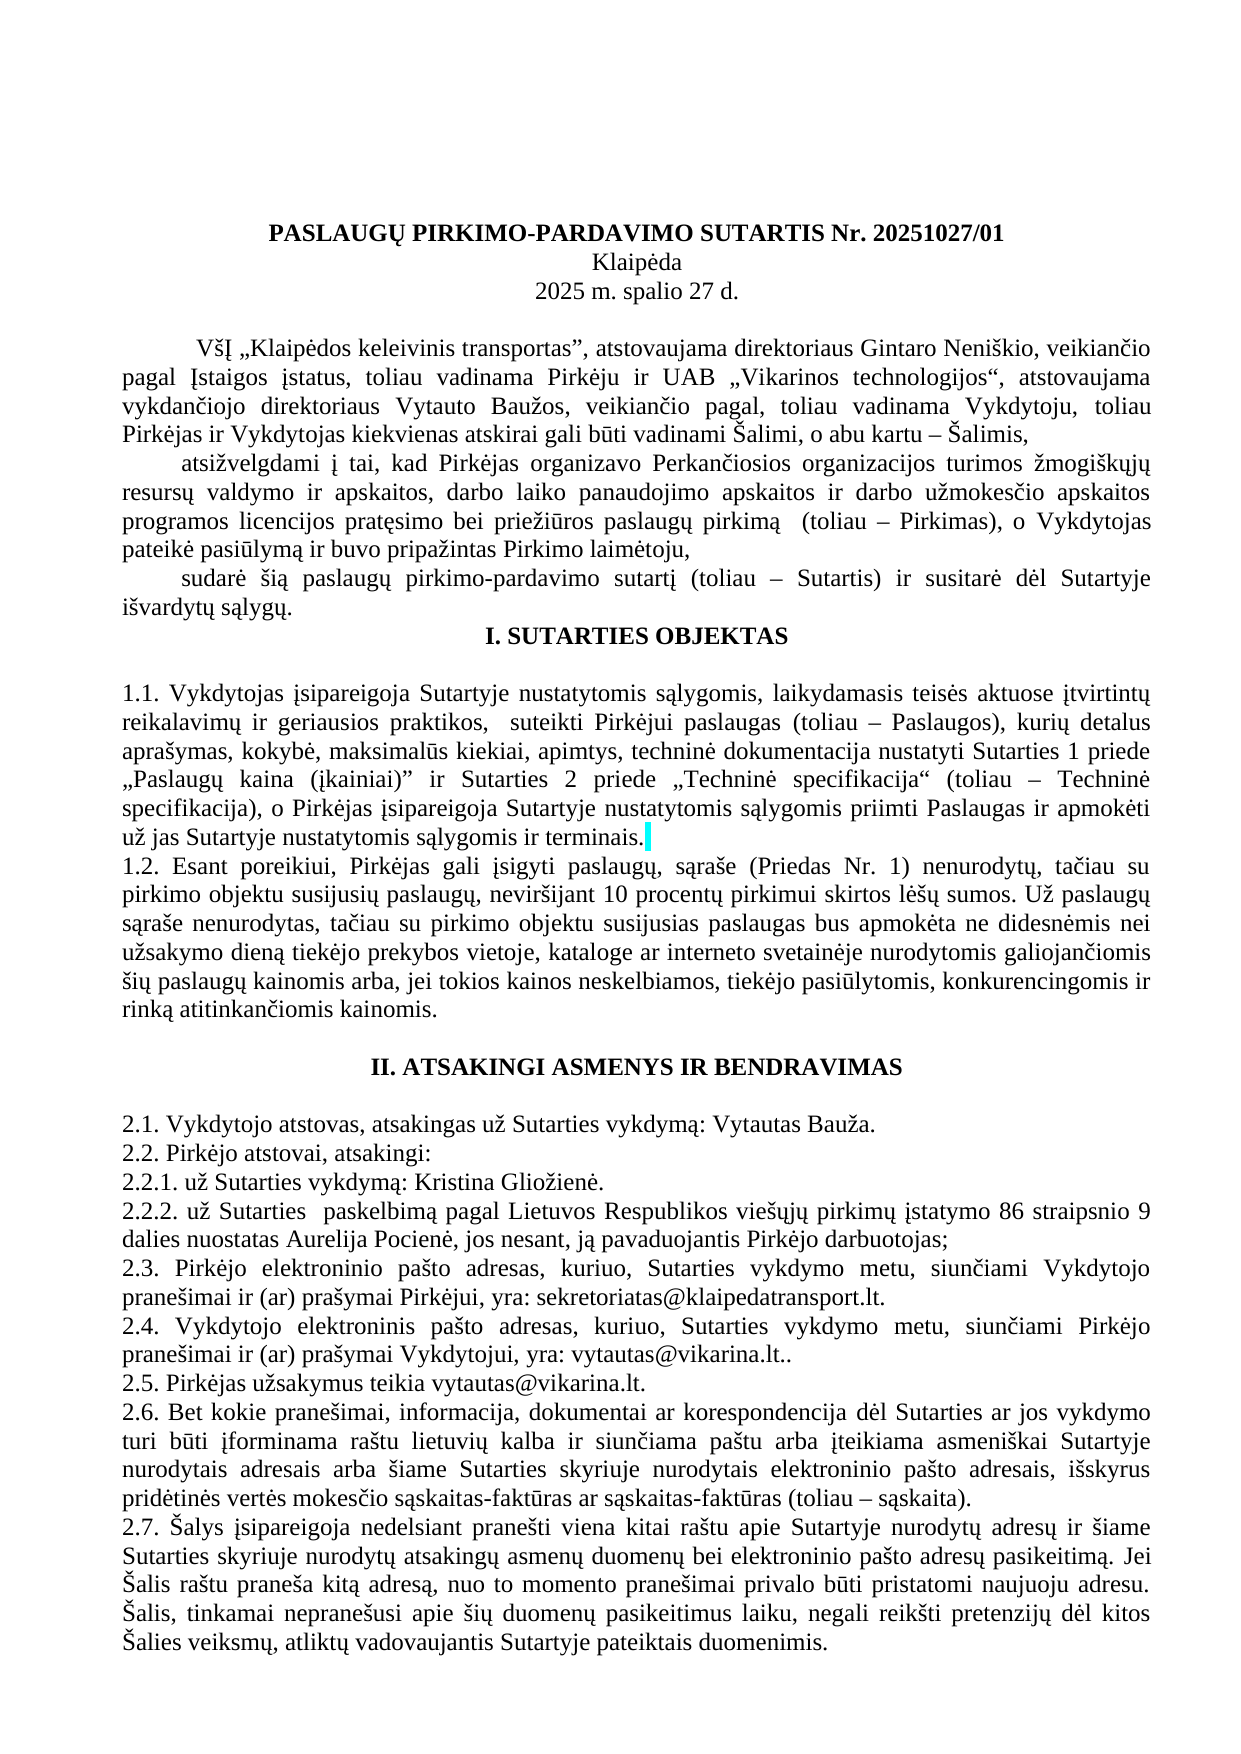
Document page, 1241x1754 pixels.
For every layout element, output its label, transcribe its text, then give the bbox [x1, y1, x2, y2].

text atsižvelgdami į tai, kad Pirkėjas organizavo Perkančiosios organizacijos turimos žmogiškųjų resursų valdymo ir apskaitos, darbo laiko panaudojimo apskaitos ir darbo užmokesčio apskaitos programos licencijos pratęsimo bei priežiūros paslaugų pirkimą (toliau – Pirkimas), o Vykdytojas pateikė pasiūlymą ir buvo pripažintas Pirkimo laimėtoju, [122, 448, 1152, 563]
text PASLAUGŲ PIRKIMO-PARDAVIMO SUTARTIS Nr. 20251027/01 [122, 218, 1152, 247]
list 2.7. Šalys įsipareigoja nedelsiant pranešti viena kitai raštu apie Sutartyje nurodytų adresų ir šiame Sutarties skyriuje nurodytų atsakingų asmenų duomenų bei elektroninio pašto adresų pasikeitimą. Jei Šalis raštu praneša kitą adresą, nuo to momento pranešimai privalo būti pristatomi naujuoju adresu. Šalis, tinkamai nepranešusi apie šių duomenų pasikeitimus laiku, negali reikšti pretenzijų dėl kitos Šalies veiksmų, atliktų vadovaujantis Sutartyje pateiktais duomenimis. [122, 1512, 1152, 1656]
list 2.6. Bet kokie pranešimai, informacija, dokumentai ar korespondencija dėl Sutarties ar jos vykdymo turi būti įforminama raštu lietuvių kalba ir siunčiama paštu arba įteikiama asmeniškai Sutartyje nurodytais adresais arba šiame Sutarties skyriuje nurodytais elektroninio pašto adresais, išskyrus pridėtinės vertės mokesčio sąskaitas-faktūras ar sąskaitas-faktūras (toliau – sąskaita). [122, 1397, 1152, 1512]
text 1.2. Esant poreikiui, Pirkėjas gali įsigyti paslaugų, sąraše (Priedas Nr. 1) nenurodytų, tačiau su pirkimo objektu susijusių paslaugų, neviršijant 10 procentų pirkimui skirtos lėšų sumos. Už paslaugų sąraše nenurodytas, tačiau su pirkimo objektu susijusias paslaugas bus apmokėta ne didesnėmis nei užsakymo dieną tiekėjo prekybos vietoje, kataloge ar interneto svetainėje nurodytomis galiojančiomis šių paslaugų kainomis arba, jei tokios kainos neskelbiamos, tiekėjo pasiūlytomis, konkurencingomis ir rinką atitinkančiomis kainomis. [122, 851, 1152, 1023]
text VšĮ „Klaipėdos keleivinis transportas”, atstovaujama direktoriaus Gintaro Neniškio, veikiančio pagal Įstaigos įstatus, toliau vadinama Pirkėju ir UAB „Vikarinos technologijos“, atstovaujama vykdančiojo direktoriaus Vytauto Baužos, veikiančio pagal, toliau vadinama Vykdytoju, toliau Pirkėjas ir Vykdytojas kiekvienas atskirai gali būti vadinami Šalimi, o abu kartu – Šalimis, [122, 333, 1152, 448]
list 2.4. Vykdytojo elektroninis pašto adresas, kuriuo, Sutarties vykdymo metu, siunčiami Pirkėjo pranešimai ir (ar) prašymai Vykdytojui, yra: vytautas@vikarina.lt.. [122, 1311, 1152, 1368]
text II. ATSAKINGI ASMENYS IR BENDRAVIMAS [122, 1052, 1152, 1081]
list 2.5. Pirkėjas užsakymus teikia vytautas@vikarina.lt. [122, 1368, 1152, 1397]
text Klaipėda [122, 247, 1152, 276]
text I. SUTARTIES OBJEKTAS [122, 621, 1152, 649]
text 2025 m. spalio 27 d. [122, 276, 1152, 304]
text 2.2.1. už Sutarties vykdymą: Kristina Gliožienė. [122, 1167, 1152, 1196]
text 1.1. Vykdytojas įsipareigoja Sutartyje nustatytomis sąlygomis, laikydamasis teisės aktuose įtvirtintų reikalavimų ir geriausios praktikos, suteikti Pirkėjui paslaugas (toliau – Paslaugos), kurių detalus aprašymas, kokybė, maksimalūs kiekiai, apimtys, techninė dokumentacija nustatyti Sutarties 1 priede „Paslaugų kaina (įkainiai)” ir Sutarties 2 priede „Techninė specifikacija“ (toliau – Techninė specifikacija), o Pirkėjas įsipareigoja Sutartyje nustatytomis sąlygomis priimti Paslaugas ir apmokėti už jas Sutartyje nustatytomis sąlygomis ir terminais. [122, 678, 1152, 851]
text 2.3. Pirkėjo elektroninio pašto adresas, kuriuo, Sutarties vykdymo metu, siunčiami Vykdytojo pranešimai ir (ar) prašymai Pirkėjui, yra: sekretoriatas@klaipedatransport.lt. [122, 1253, 1152, 1311]
text 2.2.2. už Sutarties paskelbimą pagal Lietuvos Respublikos viešųjų pirkimų įstatymo 86 straipsnio 9 dalies nuostatas Aurelija Pocienė, jos nesant, ją pavaduojantis Pirkėjo darbuotojas; [122, 1196, 1152, 1253]
text 2.1. Vykdytojo atstovas, atsakingas už Sutarties vykdymą: Vytautas Bauža. [122, 1109, 1152, 1138]
text sudarė šią paslaugų pirkimo-pardavimo sutartį (toliau – Sutartis) ir susitarė dėl Sutartyje išvardytų sąlygų. [122, 563, 1152, 621]
text 2.2. Pirkėjo atstovai, atsakingi: [122, 1138, 1152, 1167]
